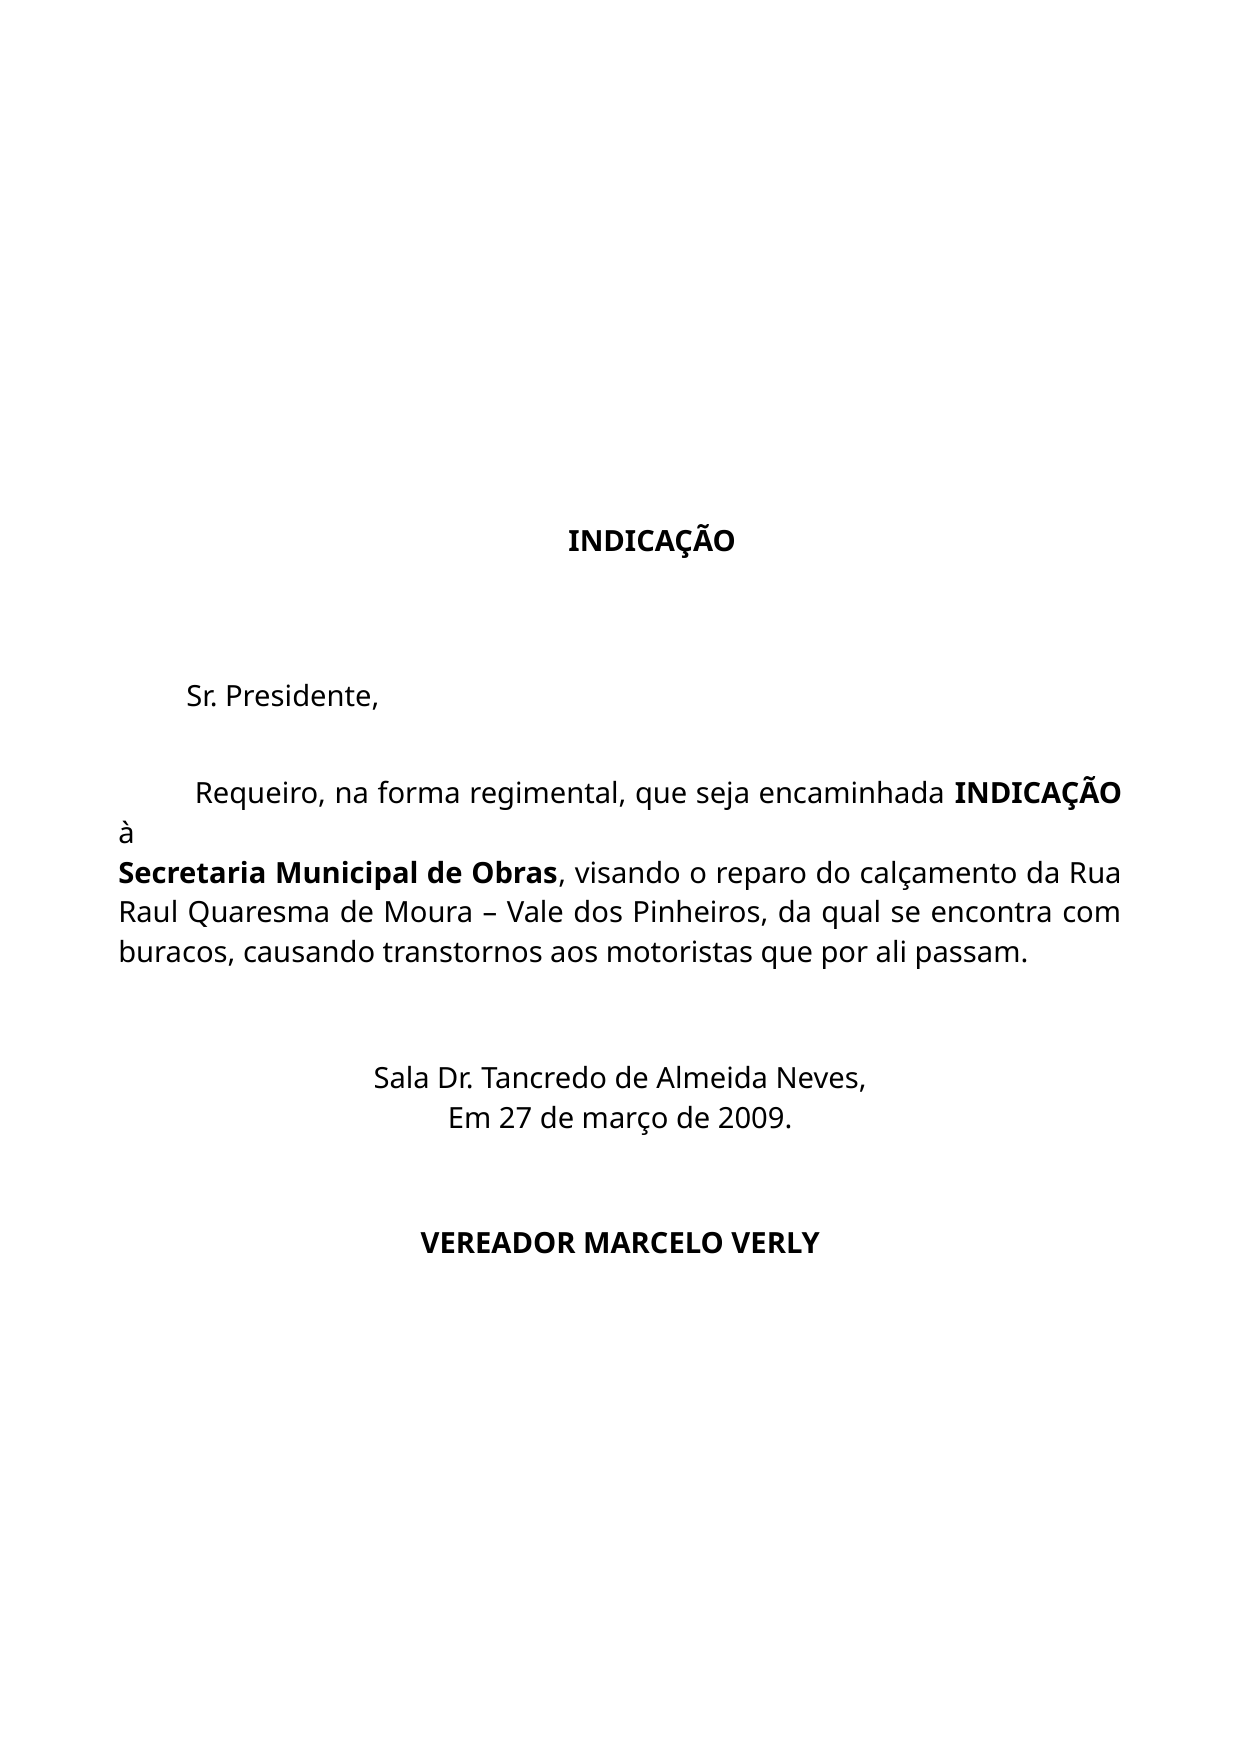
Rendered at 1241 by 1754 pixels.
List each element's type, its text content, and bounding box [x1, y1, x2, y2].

text INDICAÇÃO [118, 521, 1122, 560]
text Requeiro, na forma regimental, que seja encaminhada INDICAÇÃO à [118, 772, 1122, 852]
text Em 27 de março de 2009. [118, 1097, 1122, 1137]
text Sala Dr. Tancredo de Almeida Neves, [118, 1057, 1122, 1097]
text VEREADOR MARCELO VERLY [118, 1223, 1122, 1262]
text Sr. Presidente, [118, 675, 1122, 715]
text Secretaria Municipal de Obras, visando o reparo do calçamento da Rua Raul Quaresma de Moura – Vale dos Pinheiros, da qual se encontra com buracos, causando transtornos aos motoristas que por ali passam. [118, 852, 1122, 971]
